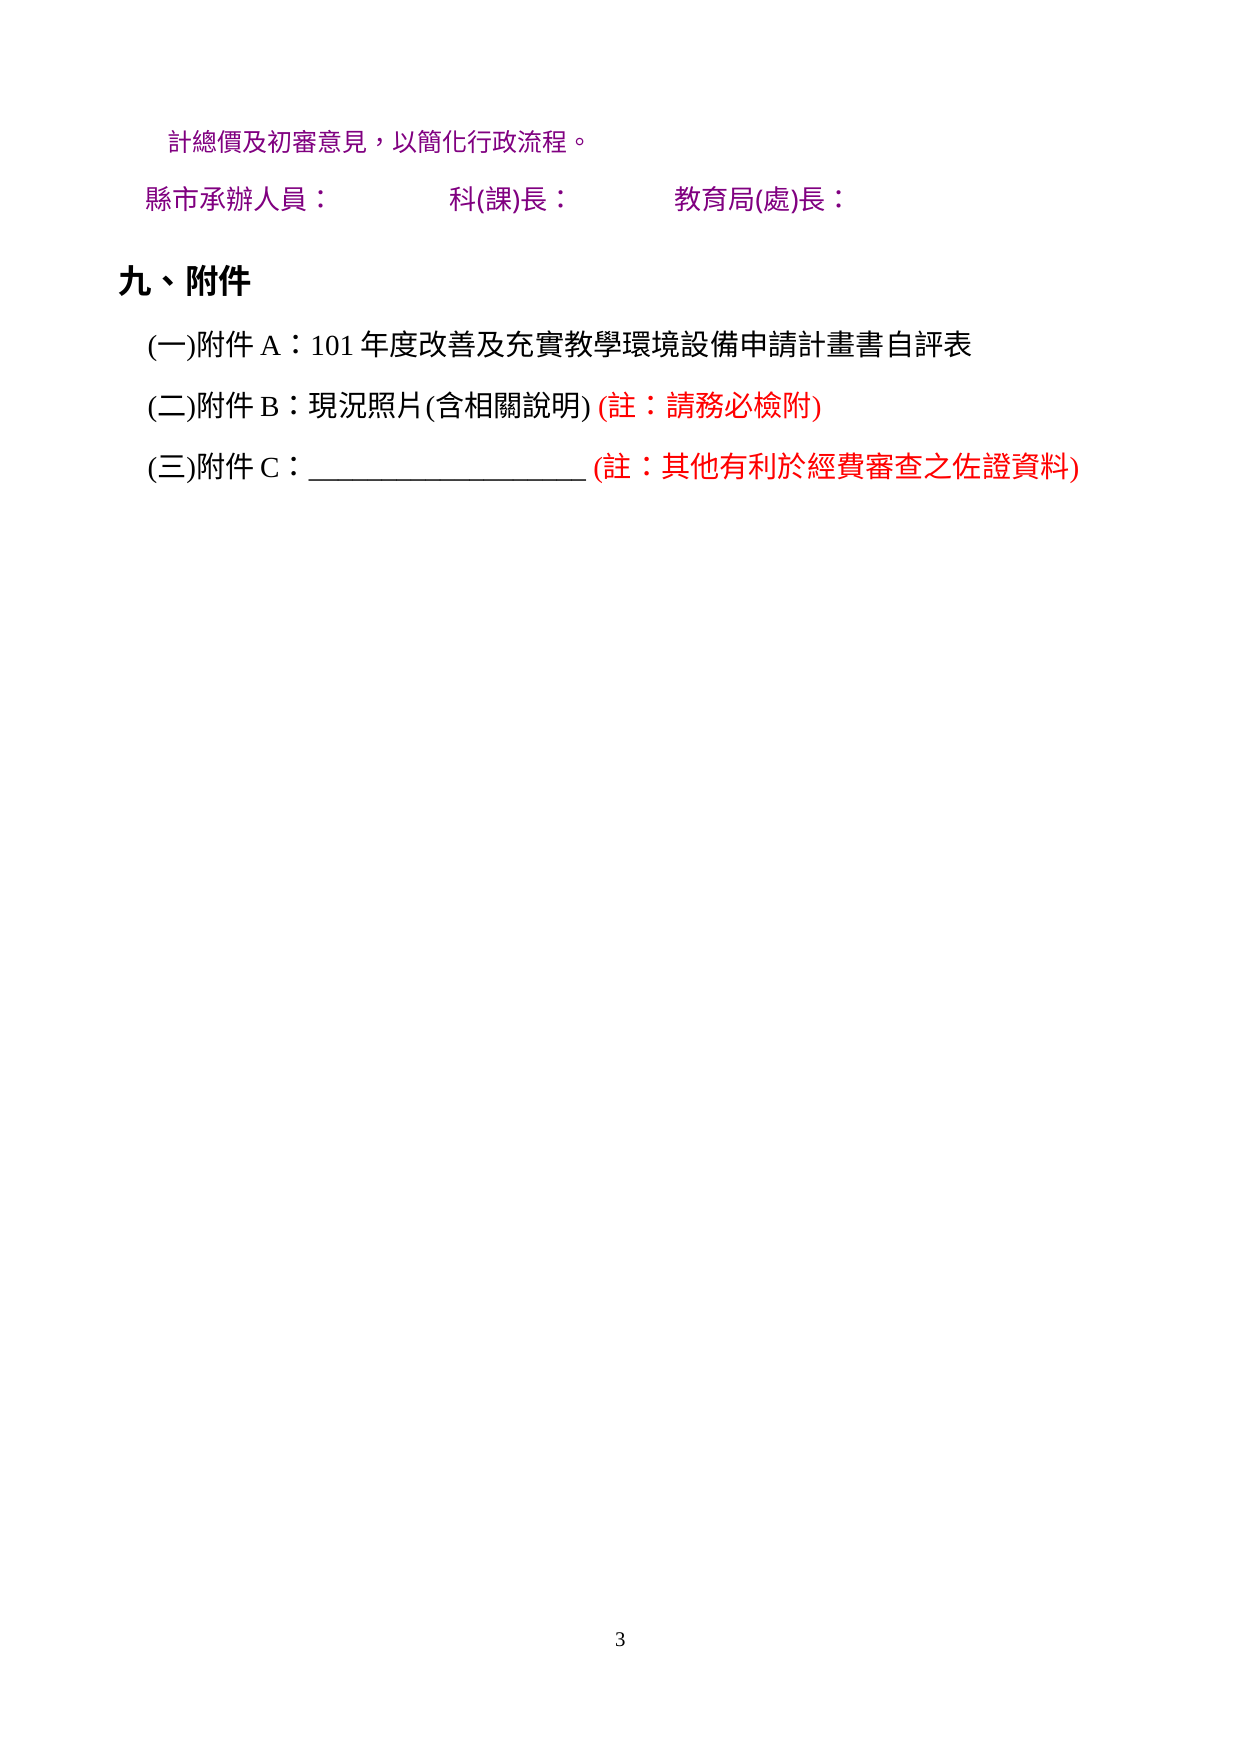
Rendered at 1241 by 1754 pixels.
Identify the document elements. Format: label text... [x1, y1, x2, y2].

text 九、附件 [118, 255, 1122, 303]
text 縣市承辦人員： 科(課)長： 教育局(處)長： [118, 178, 1122, 217]
text (二)附件B：現況照片(含相關說明) (註：請務必檢附) [118, 383, 1122, 425]
text 備註：有關此初審後預算需求表，請「學校」提報時先行複製貼上相關欄位資料(但不含「合計」及「初審意見」)，再由直轄市、縣(市)政府視需要修正後加蓋校正章(或職章)，並填報合計總價及初審意見，以簡化行政流程。 [86, 123, 1122, 159]
text (三)附件C：___________________ (註：其他有利於經費審查之佐證資料) [118, 444, 1122, 486]
text (一)附件A：101年度改善及充實教學環境設備申請計畫書自評表 [118, 322, 1122, 364]
